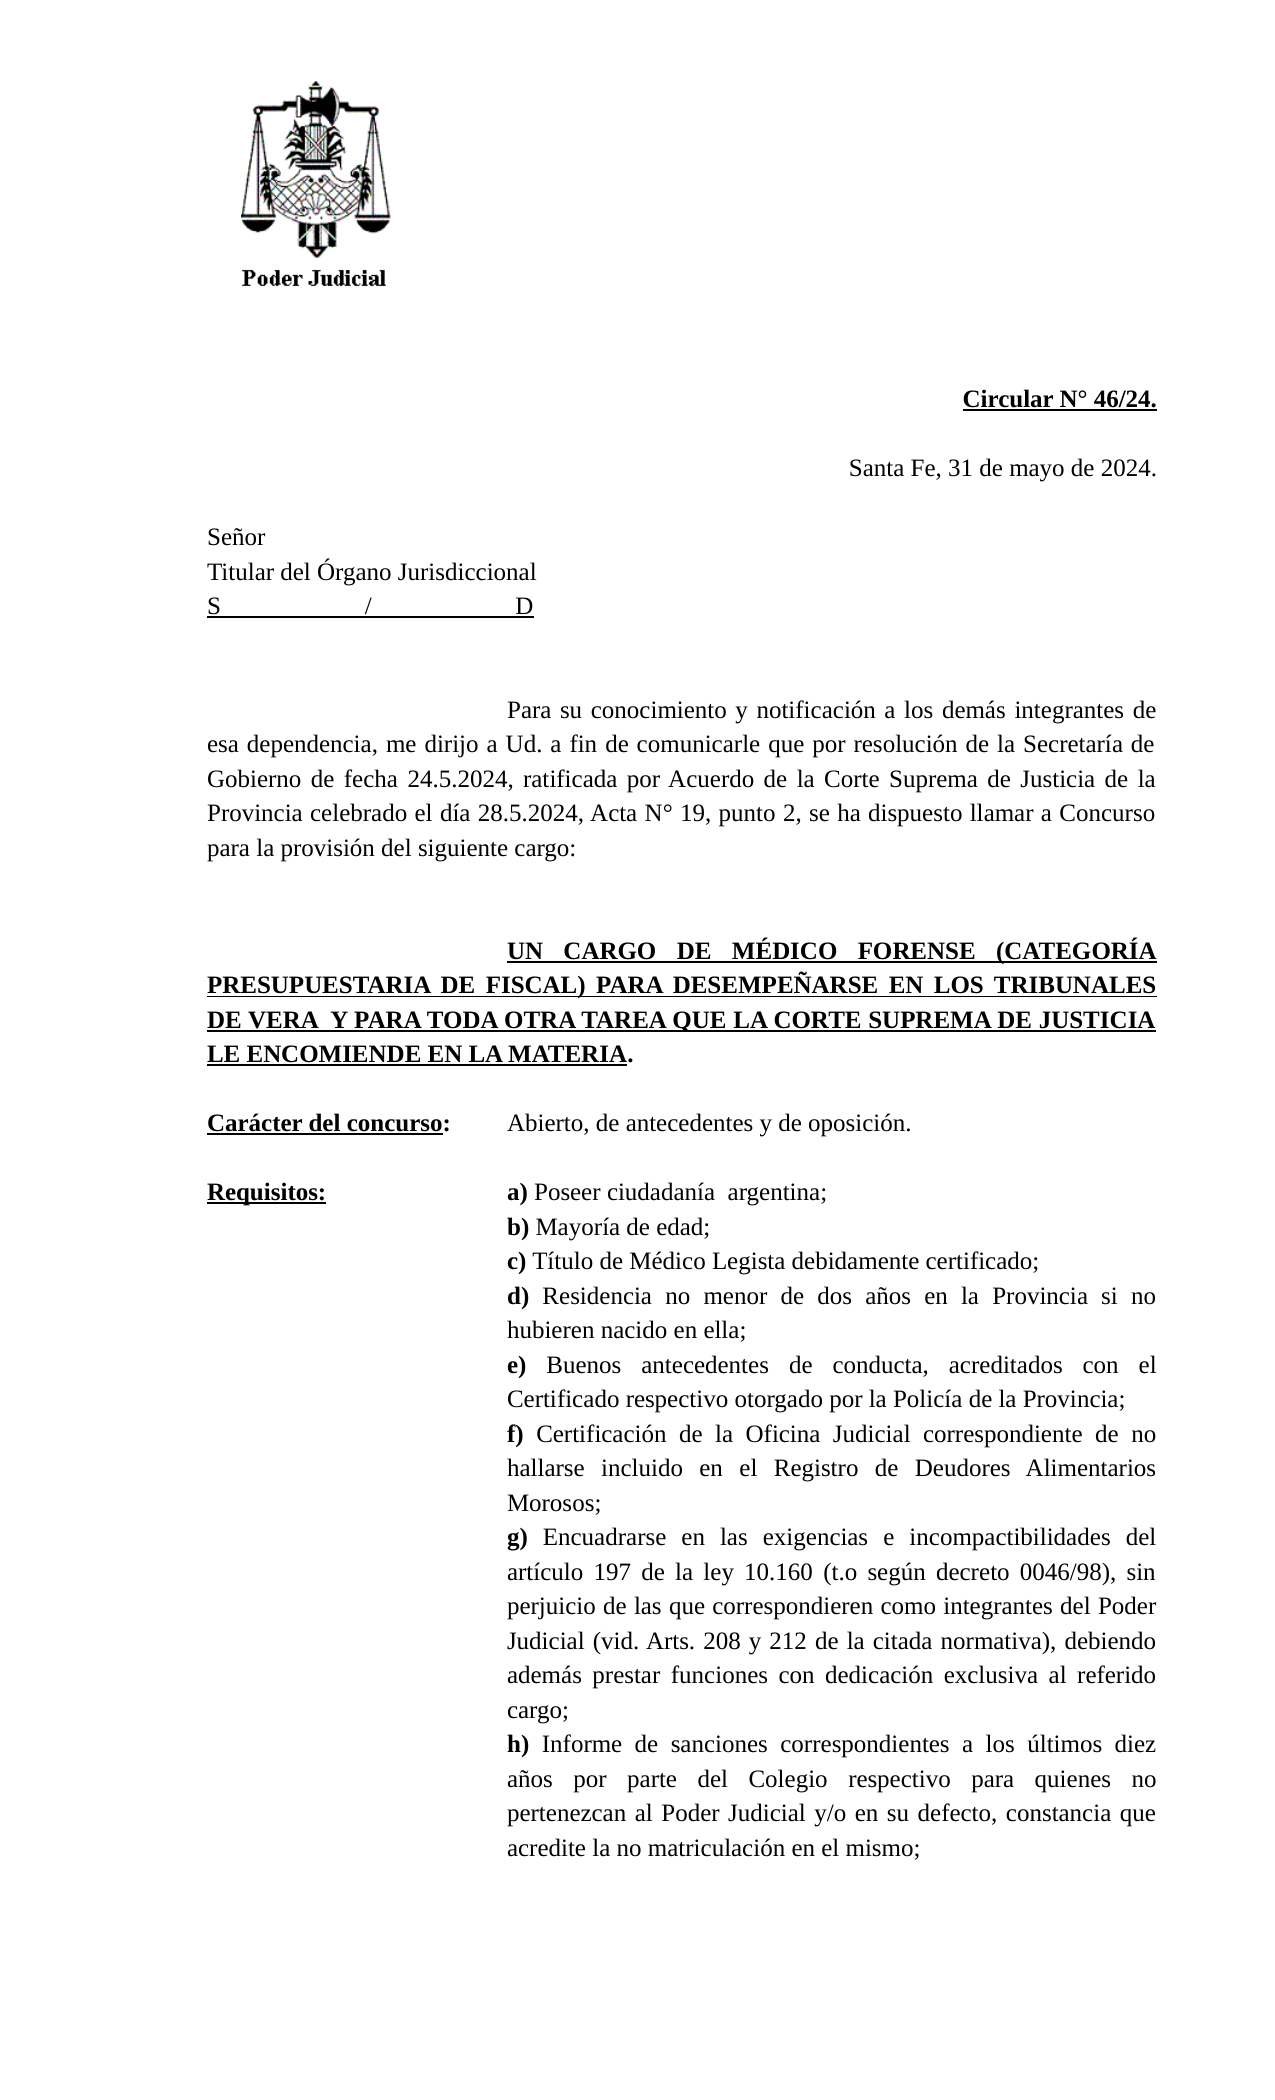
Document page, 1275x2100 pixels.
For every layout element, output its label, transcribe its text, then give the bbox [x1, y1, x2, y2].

text DE VERA Y PARA TODA OTRA TAREA QUE LA CORTE SUPREMA DE JUSTICIA LE ENCOMIENDE EN LA MATERIA. [207, 997, 1157, 1068]
text c) Título de Médico Legista debidamente certificado; [507, 1246, 1157, 1275]
picture [241, 81, 392, 308]
text h) Informe de sanciones correspondientes a los últimos diez años por parte del Colegio respectivo para quienes no pertenezcan al Poder Judicial y/o en su defecto, constancia que acredite la no matriculación en el mismo; [507, 1729, 1157, 1861]
text Santa Fe, 31 de mayo de 2024. [207, 453, 1157, 482]
text e) Buenos antecedentes de conducta, acreditados con el Certificado respectivo otorgado por la Policía de la Provincia; [507, 1350, 1157, 1413]
text d) Residencia no menor de dos años en la Provincia si no hubieren nacido en ella; [507, 1281, 1157, 1344]
text Señor [207, 522, 1157, 551]
text UN CARGO DE MÉDICO FORENSE (CATEGORÍA PRESUPUESTARIA DE FISCAL) PARA DESEMPEÑARSE EN LOS TRIBUNALES [207, 936, 1157, 996]
text S / D [207, 591, 1157, 620]
text Titular del Órgano Jurisdiccional [207, 557, 1157, 586]
text Carácter del concurso: Abierto, de antecedentes y de oposición. [207, 1108, 1157, 1137]
text g) Encuadrarse en las exigencias e incompactibilidades del artículo 197 de la ley 10.160 (t.o según decreto 0046/98), sin perjuicio de las que correspondieren como integrantes del Poder Judicial (vid. Arts. 208 y 212 de la citada normativa), debiendo además prestar funciones con dedicación exclusiva al referido cargo; [507, 1522, 1157, 1723]
text Para su conocimiento y notificación a los demás integrantes de esa dependencia, me dirijo a Ud. a fin de comunicarle que por resolución de la Secretaría de Gobierno de fecha 24.5.2024, ratificada por Acuerdo de la Corte Suprema de Justicia de la Provincia celebrado el día 28.5.2024, Acta N° 19, punto 2, se ha dispuesto llamar a Concurso para la provisión del siguiente cargo: [207, 695, 1157, 861]
text b) Mayoría de edad; [507, 1212, 1157, 1241]
text Requisitos: a) Poseer ciudadanía argentina; [207, 1177, 1157, 1206]
text Circular N° 46/24. [207, 384, 1157, 413]
text f) Certificación de la Oficina Judicial correspondiente de no hallarse incluido en el Registro de Deudores Alimentarios Morosos; [507, 1419, 1157, 1517]
